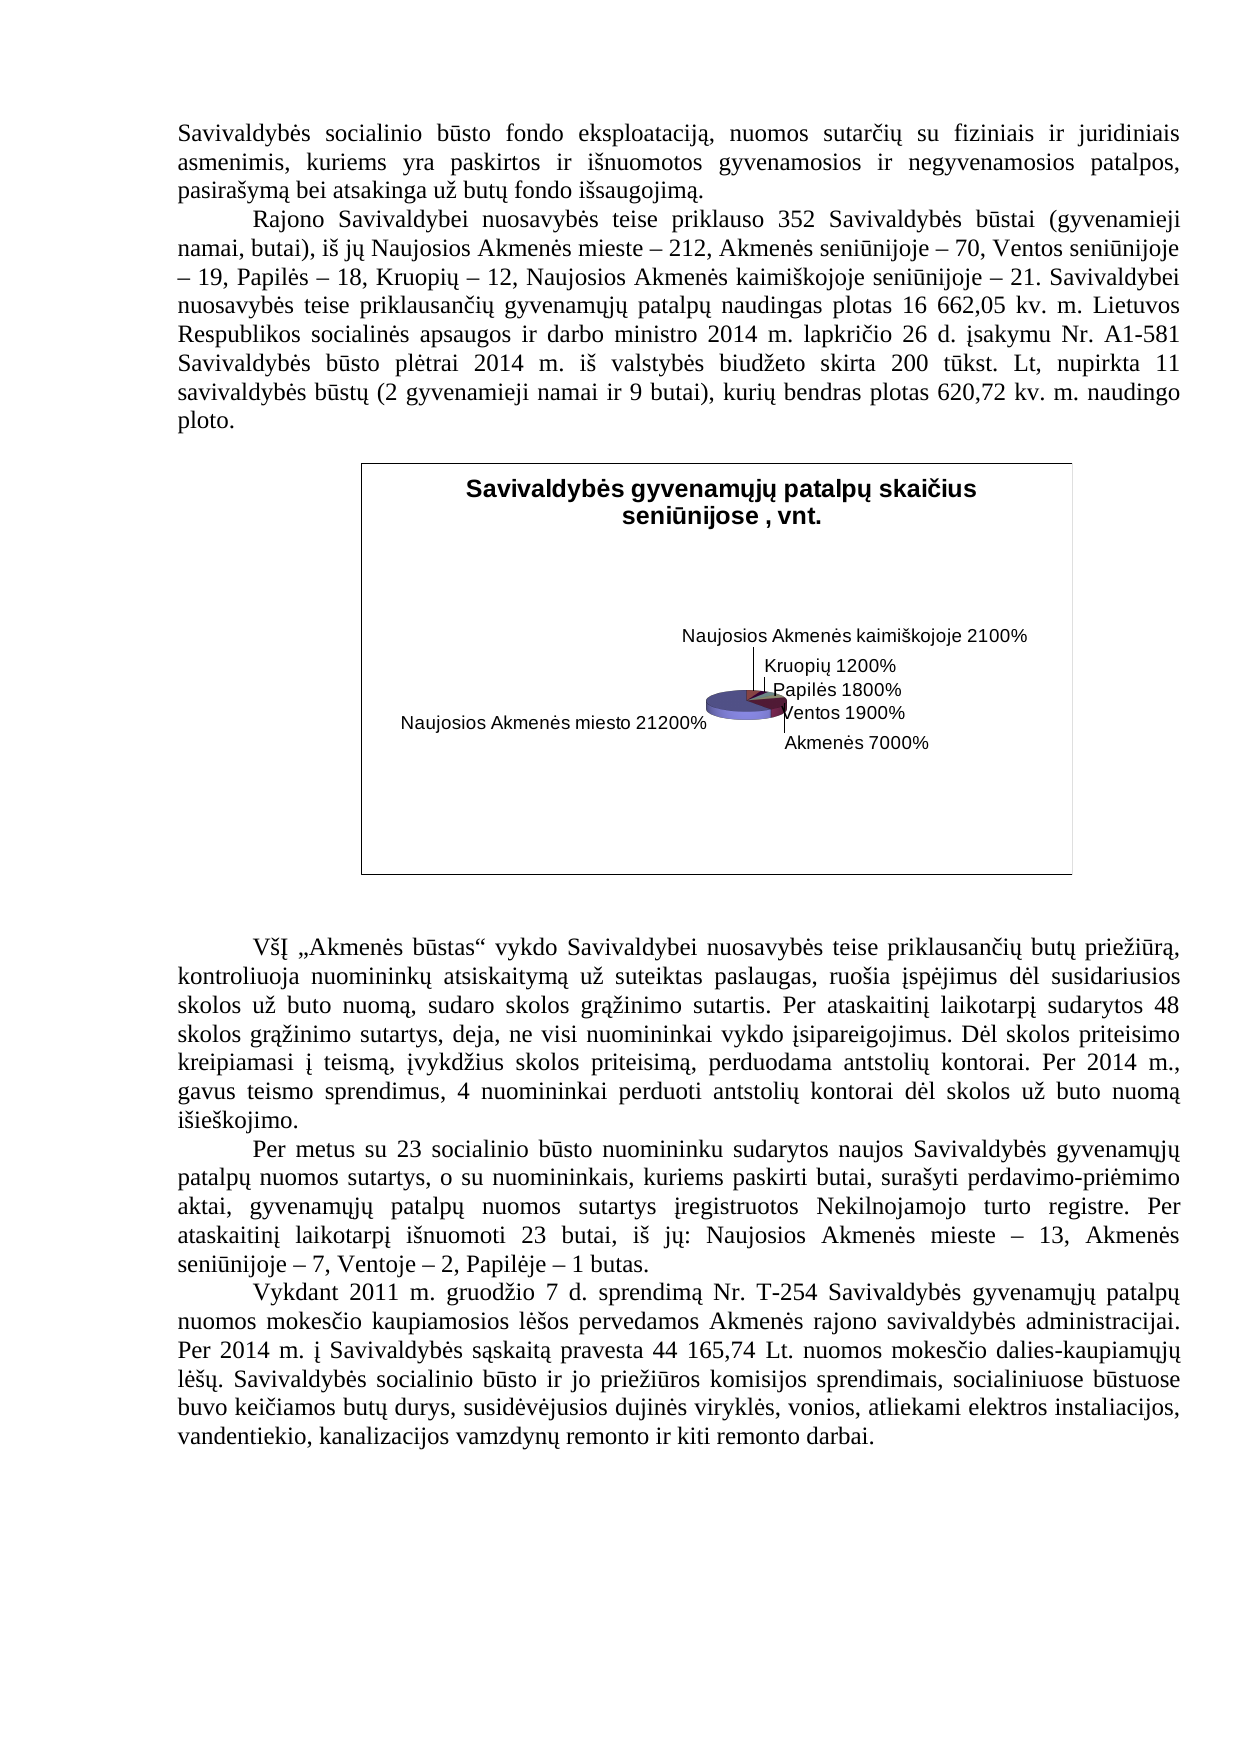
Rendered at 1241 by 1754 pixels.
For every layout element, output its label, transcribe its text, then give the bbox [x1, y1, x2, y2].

text Rajono Savivaldybei nuosavybės teise priklauso 352 Savivaldybės būstai (gyvenamieji namai, butai), iš jų Naujosios Akmenės mieste – 212, Akmenės seniūnijoje – 70, Ventos seniūnijoje – 19, Papilės – 18, Kruopių – 12, Naujosios Akmenės kaimiškojoje seniūnijoje – 21. Savivaldybei nuosavybės teise priklausančių gyvenamųjų patalpų naudingas plotas 16 662,05 kv. m. Lietuvos Respublikos socialinės apsaugos ir darbo ministro 2014 m. lapkričio 26 d. įsakymu Nr. A1-581 Savivaldybės būsto plėtrai 2014 m. iš valstybės biudžeto skirta 200 tūkst. Lt, nupirkta 11 savivaldybės būstų (2 gyvenamieji namai ir 9 butai), kurių bendras plotas 620,72 kv. m. naudingo ploto. [177, 204, 1181, 434]
text VšĮ „Akmenės būstas“ vykdo Savivaldybei nuosavybės teise priklausančių butų priežiūrą, kontroliuoja nuomininkų atsiskaitymą už suteiktas paslaugas, ruošia įspėjimus dėl susidariusios skolos už buto nuomą, sudaro skolos grąžinimo sutartis. Per ataskaitinį laikotarpį sudarytos 48 skolos grąžinimo sutartys, deja, ne visi nuomininkai vykdo įsipareigojimus. Dėl skolos priteisimo kreipiamasi į teismą, įvykdžius skolos priteisimą, perduodama antstolių kontorai. Per 2014 m., gavus teismo sprendimus, 4 nuomininkai perduoti antstolių kontorai dėl skolos už buto nuomą išieškojimo. [177, 932, 1181, 1134]
text Savivaldybės socialinio būsto fondo eksploataciją, nuomos sutarčių su fiziniais ir juridiniais asmenimis, kuriems yra paskirtos ir išnuomotos gyvenamosios ir negyvenamosios patalpos, pasirašymą bei atsakinga už butų fondo išsaugojimą. [177, 118, 1181, 204]
text Per metus su 23 socialinio būsto nuomininku sudarytos naujos Savivaldybės gyvenamųjų patalpų nuomos sutartys, o su nuomininkais, kuriems paskirti butai, surašyti perdavimo-priėmimo aktai, gyvenamųjų patalpų nuomos sutartys įregistruotos Nekilnojamojo turto registre. Per ataskaitinį laikotarpį išnuomoti 23 butai, iš jų: Naujosios Akmenės mieste – 13, Akmenės seniūnijoje – 7, Ventoje – 2, Papilėje – 1 butas. [177, 1134, 1181, 1277]
text Vykdant 2011 m. gruodžio 7 d. sprendimą Nr. T-254 Savivaldybės gyvenamųjų patalpų nuomos mokesčio kaupiamosios lėšos pervedamos Akmenės rajono savivaldybės administracijai. Per 2014 m. į Savivaldybės sąskaitą pravesta 44 165,74 Lt. nuomos mokesčio dalies-kaupiamųjų lėšų. Savivaldybės socialinio būsto ir jo priežiūros komisijos sprendimais, socialiniuose būstuose buvo keičiamos butų durys, susidėvėjusios dujinės viryklės, vonios, atliekami elektros instaliacijos, vandentiekio, kanalizacijos vamzdynų remonto ir kiti remonto darbai. [177, 1277, 1181, 1450]
